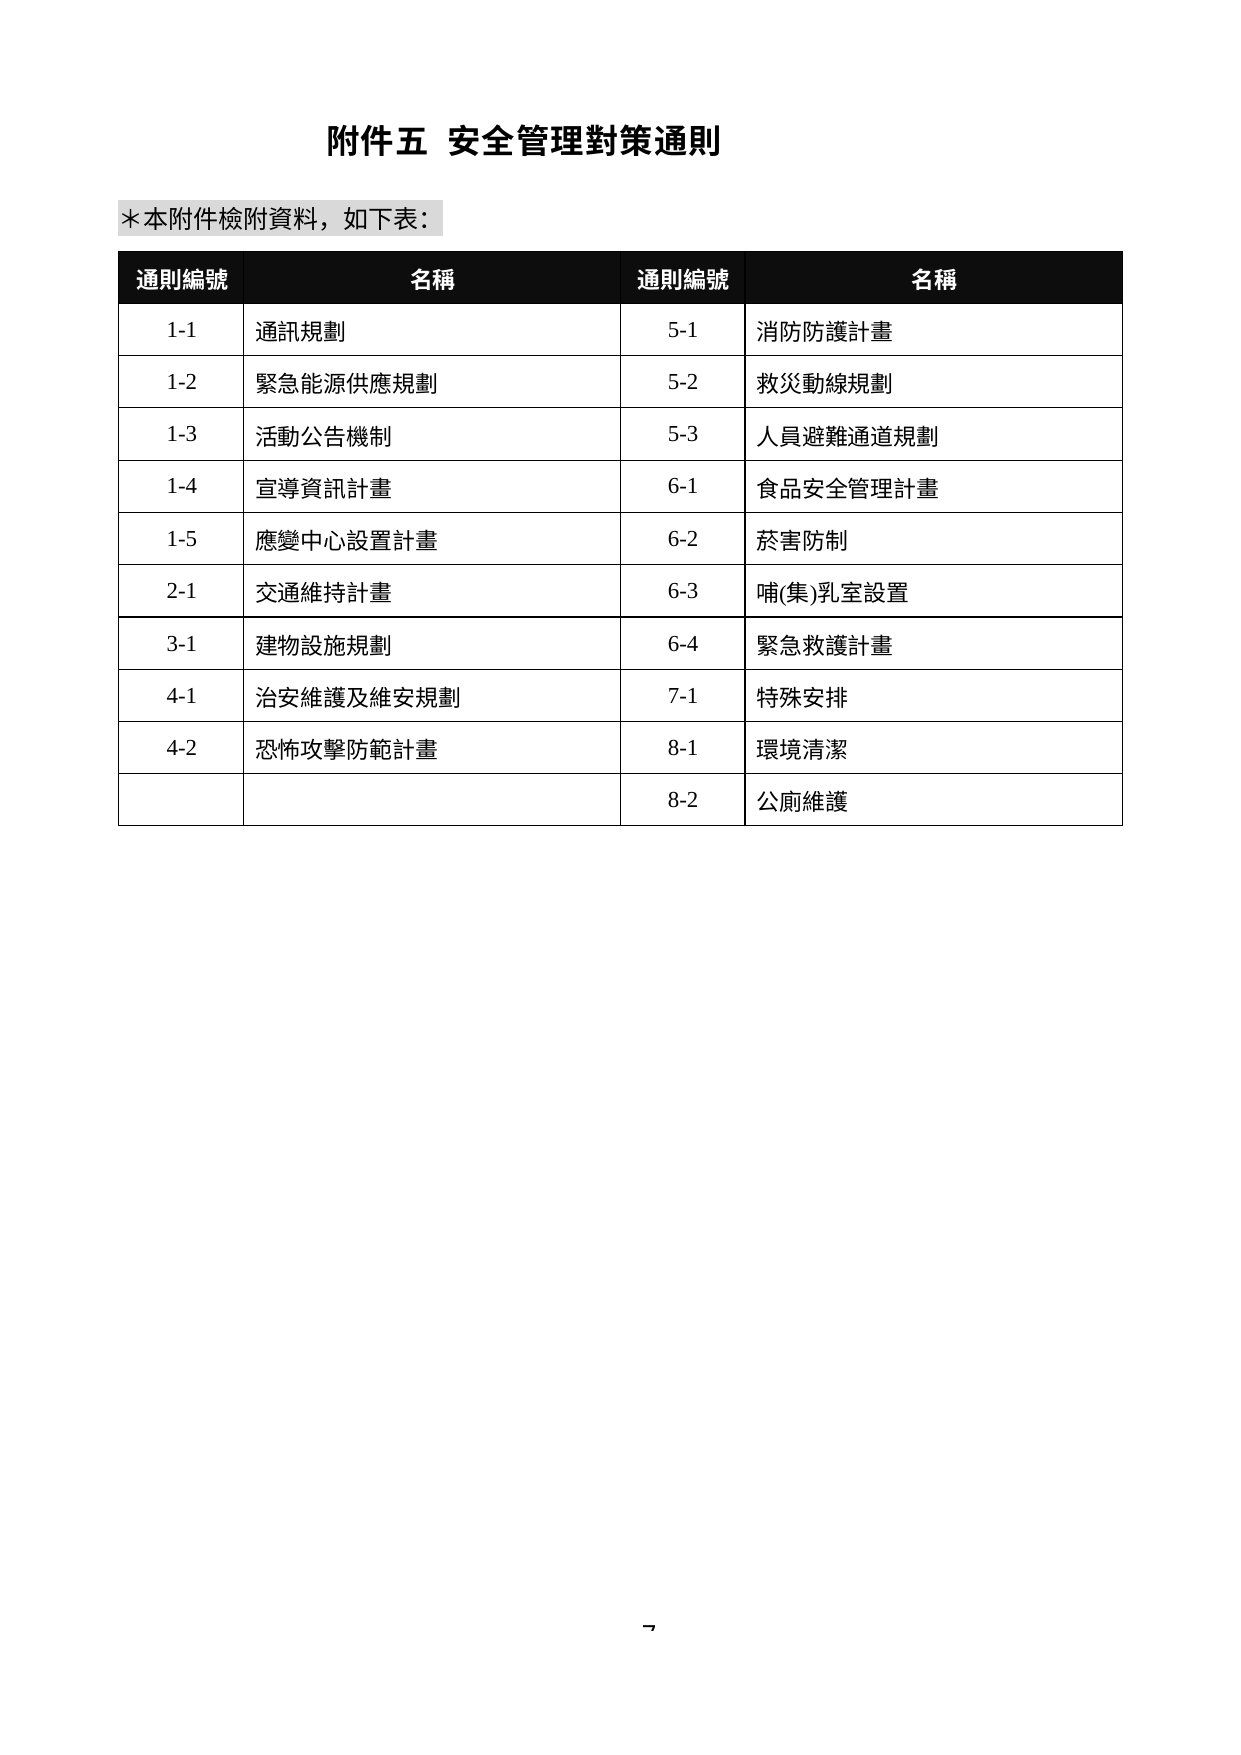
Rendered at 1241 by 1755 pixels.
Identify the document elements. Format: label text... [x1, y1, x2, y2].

table_cell 4-2 [119, 722, 243, 773]
table_cell 應變中心設置計畫 [244, 513, 620, 564]
table_cell 公廁維護 [746, 774, 1122, 825]
table_cell 5-3 [621, 408, 744, 459]
table_cell [119, 774, 243, 825]
table_header 名稱 [244, 252, 620, 303]
table_cell 恐怖攻擊防範計畫 [244, 722, 620, 773]
table_cell 活動公告機制 [244, 408, 620, 459]
table_cell 哺(集)乳室設置 [746, 565, 1122, 616]
table_cell 1-4 [119, 461, 243, 512]
table_cell 人員避難通道規劃 [746, 408, 1122, 459]
table_cell 6-4 [621, 618, 744, 669]
table_cell 7-1 [621, 670, 744, 721]
table_cell 救災動線規劃 [746, 356, 1122, 407]
table_cell 4-1 [119, 670, 243, 721]
table_cell 消防防護計畫 [746, 304, 1122, 355]
table_header 名稱 [746, 252, 1122, 303]
table_cell 2-1 [119, 565, 243, 616]
table_cell 治安維護及維安規劃 [244, 670, 620, 721]
table_header 通則編號 [119, 252, 243, 303]
table_cell 5-2 [621, 356, 744, 407]
table_cell 菸害防制 [746, 513, 1122, 564]
table_cell 緊急能源供應規劃 [244, 356, 620, 407]
table_cell 通訊規劃 [244, 304, 620, 355]
table_cell 6-2 [621, 513, 744, 564]
table_cell 1-5 [119, 513, 243, 564]
table_cell 交通維持計畫 [244, 565, 620, 616]
table_cell [244, 774, 620, 825]
text ＊本附件檢附資料，如下表： [118, 200, 1145, 236]
table_cell 6-3 [621, 565, 744, 616]
table_cell 環境清潔 [746, 722, 1122, 773]
table_cell 1-3 [119, 408, 243, 459]
table_header 通則編號 [621, 252, 744, 303]
table_cell 食品安全管理計畫 [746, 461, 1122, 512]
subtitle 附件五 安全管理對策通則 [98, 114, 950, 163]
table_cell 6-1 [621, 461, 744, 512]
table_cell 3-1 [119, 618, 243, 669]
table_cell 緊急救護計畫 [746, 618, 1122, 669]
table_cell 1-1 [119, 304, 243, 355]
table_cell 8-2 [621, 774, 744, 825]
table_cell 建物設施規劃 [244, 618, 620, 669]
table_cell 5-1 [621, 304, 744, 355]
table_cell 宣導資訊計畫 [244, 461, 620, 512]
table_cell 8-1 [621, 722, 744, 773]
table_cell 特殊安排 [746, 670, 1122, 721]
table_cell 1-2 [119, 356, 243, 407]
